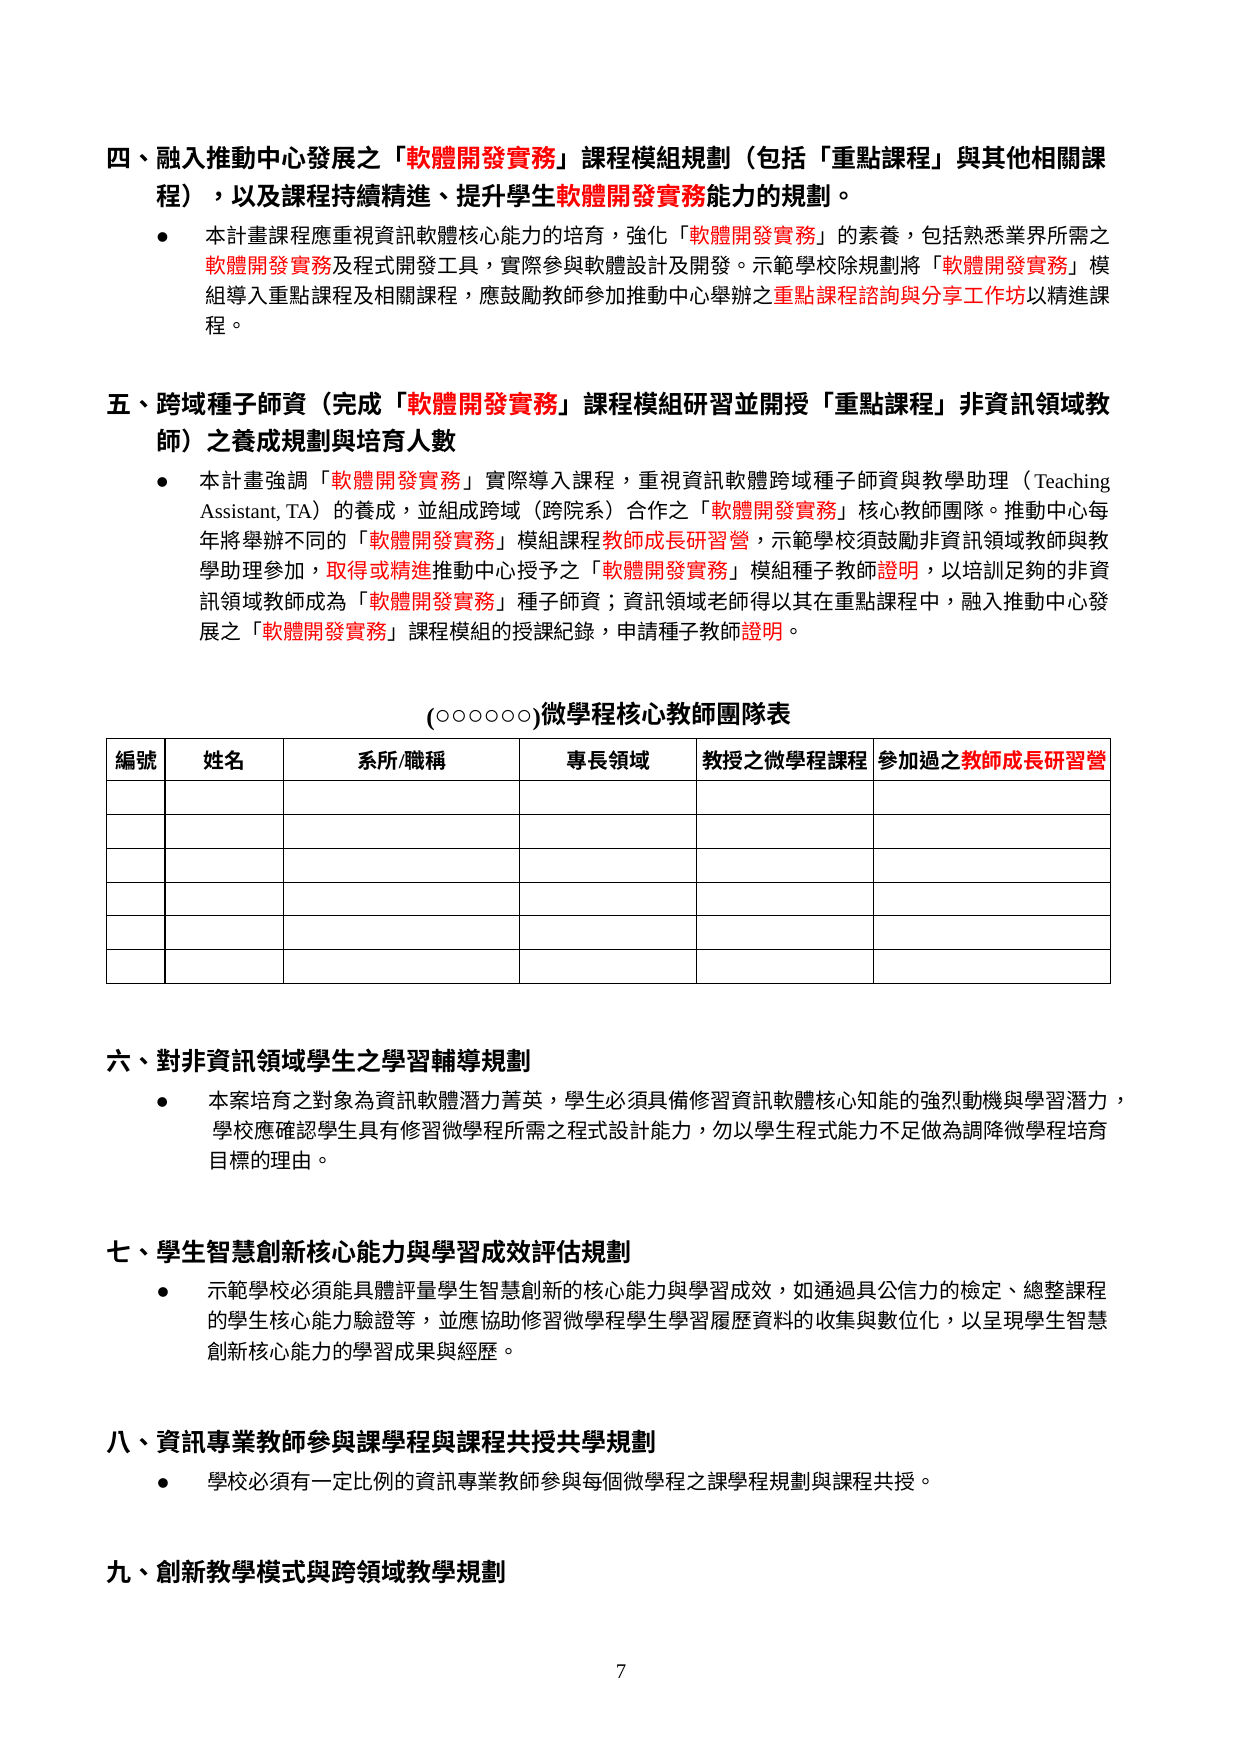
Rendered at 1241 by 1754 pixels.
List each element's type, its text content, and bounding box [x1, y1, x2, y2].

table_cell [697, 950, 873, 983]
table_header 編號 [107, 739, 164, 780]
table_cell [166, 849, 283, 882]
table_cell [284, 781, 519, 814]
text 九、創新教學模式與跨領域教學規劃 [106, 1552, 1110, 1589]
table_cell [520, 781, 696, 814]
table_header 專長領域 [520, 739, 696, 780]
table_cell [166, 815, 283, 848]
table_cell [874, 950, 1110, 983]
table_cell [520, 883, 696, 915]
table_cell [874, 883, 1110, 915]
table_cell [166, 950, 283, 983]
text 八、資訊專業教師參與課學程與課程共授共學規劃 [106, 1421, 1110, 1459]
table_cell [107, 950, 164, 983]
table_cell [107, 916, 164, 949]
table_cell [107, 849, 164, 882]
table_cell [166, 883, 283, 915]
list 本案培育之對象為資訊軟體潛力菁英，學生必須具備修習資訊軟體核心知能的強烈動機與學習潛力， 學校應確認學生具有修習微學程所需之程式設計能力，勿以學生程式能力不足做為調降微學程培育目標的理由。 [156, 1084, 1110, 1174]
table_cell [284, 815, 519, 848]
subtitle 五、跨域種子師資（完成「軟體開發實務」課程模組研習並開授「重點課程」非資訊領域教師）之養成規劃與培育人數 [106, 383, 1110, 458]
table_cell [697, 916, 873, 949]
table_header 系所/職稱 [284, 739, 519, 780]
table_cell [107, 883, 164, 915]
table_cell [107, 815, 164, 848]
table_cell [520, 950, 696, 983]
list 示範學校必須能具體評量學生智慧創新的核心能力與學習成效，如通過具公信力的檢定、總整課程的學生核心能力驗證等，並應協助修習微學程學生學習履歷資料的收集與數位化，以呈現學生智慧創新核心能力的學習成果與經歷。 [157, 1274, 1110, 1365]
table_cell [166, 781, 283, 814]
table_cell [697, 849, 873, 882]
table_cell [697, 781, 873, 814]
table_cell [166, 916, 283, 949]
table_cell [107, 781, 164, 814]
table_cell [284, 849, 519, 882]
list 本計畫課程應重視資訊軟體核心能力的培育，強化「軟體開發實務」的素養，包括熟悉業界所需之軟體開發實務及程式開發工具，實際參與軟體設計及開發。示範學校除規劃將「軟體開發實務」模組導入重點課程及相關課程，應鼓勵教師參加推動中心舉辦之重點課程諮詢與分享工作坊以精進課程。 [156, 219, 1110, 340]
table_cell [874, 849, 1110, 882]
table_cell [284, 916, 519, 949]
table_header 參加過之教師成長研習營 [874, 739, 1110, 780]
table_cell [697, 883, 873, 915]
list 學校必須有一定比例的資訊專業教師參與每個微學程之課學程規劃與課程共授。 [157, 1465, 1110, 1495]
table_cell [520, 815, 696, 848]
table_cell [520, 916, 696, 949]
table_cell [874, 916, 1110, 949]
table_cell [520, 849, 696, 882]
table_header 教授之微學程課程 [697, 739, 873, 780]
table_cell [284, 950, 519, 983]
text 七、學生智慧創新核心能力與學習成效評估規劃 [106, 1231, 1110, 1268]
text 四、融入推動中心發展之「軟體開發實務」課程模組規劃（包括「重點課程」與其他相關課程），以及課程持續精進、提升學生軟體開發實務能力的規劃。 [106, 138, 1110, 213]
text 六、對非資訊領域學生之學習輔導規劃 [106, 1040, 1110, 1078]
table_cell [874, 781, 1110, 814]
table_cell [874, 815, 1110, 848]
table_cell [697, 815, 873, 848]
list 本計畫強調「軟體開發實務」實際導入課程，重視資訊軟體跨域種子師資與教學助理（Teaching Assistant, TA）的養成，並組成跨域（跨院系）合作之「軟體開發實務」核心教師團隊。推動中心每年將舉辦不同的「軟體開發實務」模組課程教師成長研習營，示範學校須鼓勵非資訊領域教師與教學助理參加，取得或精進推動中心授予之「軟體開發實務」模組種子教師證明，以培訓足夠的非資訊領域教師成為「軟體開發實務」種子師資；資訊領域老師得以其在重點課程中，融入推動中心發展之「軟體開發實務」課程模組的授課紀錄，申請種子教師證明。 [156, 464, 1110, 645]
table_cell [284, 883, 519, 915]
text (○○○○○○)微學程核心教師團隊表 [106, 694, 1110, 731]
table_header 姓名 [166, 739, 283, 780]
